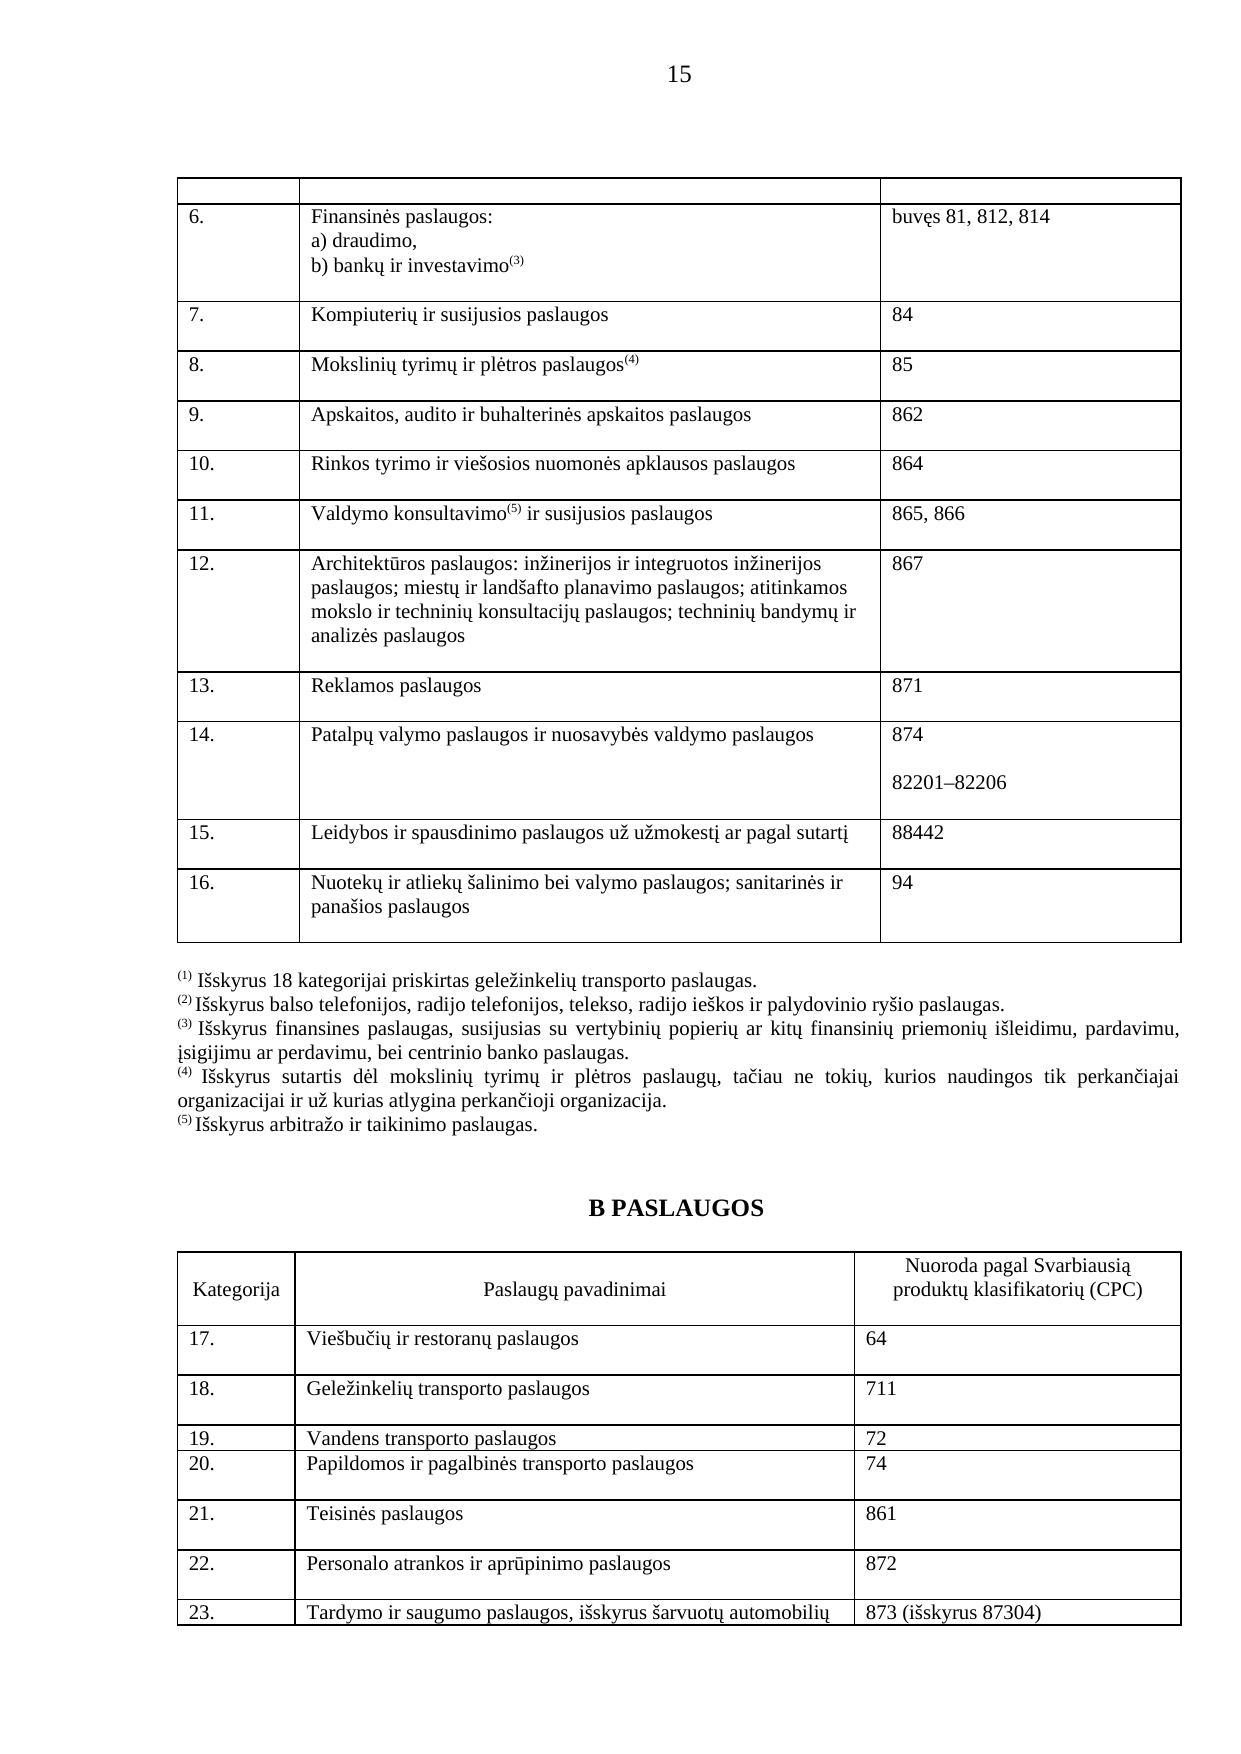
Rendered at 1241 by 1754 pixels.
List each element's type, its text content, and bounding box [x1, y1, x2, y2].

table_cell 12. [178, 551, 299, 671]
table_header Kategorija [178, 1253, 294, 1325]
table_header Paslaugų pavadinimai [296, 1253, 854, 1325]
table_cell Finansinės paslaugos: a) draudimo, b) bankų ir investavimo(3) [300, 205, 880, 301]
table_cell 15. [178, 820, 299, 868]
table_cell [300, 179, 880, 203]
table_cell 874 82201–82206 [881, 722, 1180, 818]
table_header Nuoroda pagal Svarbiausią produktų klasifikatorių (CPC) [855, 1253, 1180, 1325]
table_cell 16. [178, 870, 299, 942]
table_cell Tardymo ir saugumo paslaugos, išskyrus šarvuotų automobilių [296, 1600, 854, 1624]
table_cell 18. [178, 1376, 294, 1424]
text (3) Išskyrus finansines paslaugas, susijusias su vertybinių popierių ar kitų finansinių priemonių išleidimu, pardavimu, įsigijimu ar perdavimu, bei centrinio banko paslaugas. [177, 1016, 1181, 1064]
text (1) Išskyrus 18 kategorijai priskirtas geležinkelių transporto paslaugas. [177, 967, 1181, 992]
text (2) Išskyrus balso telefonijos, radijo telefonijos, telekso, radijo ieškos ir palydovinio ryšio paslaugas. [177, 992, 1181, 1016]
table_cell 872 [855, 1551, 1180, 1599]
table_cell 13. [178, 673, 299, 721]
text (4) Išskyrus sutartis dėl mokslinių tyrimų ir plėtros paslaugų, tačiau ne tokių, kurios naudingos tik perkančiajai organizacijai ir už kurias atlygina perkančioji organizacija. [177, 1064, 1181, 1112]
table_cell 861 [855, 1501, 1180, 1549]
table_cell 72 [855, 1426, 1180, 1450]
table_cell 74 [855, 1451, 1180, 1499]
table_cell Mokslinių tyrimų ir plėtros paslaugos(4) [300, 352, 880, 400]
table_cell [881, 179, 1180, 203]
table_cell 14. [178, 722, 299, 818]
table_cell 11. [178, 501, 299, 549]
table_cell Viešbučių ir restoranų paslaugos [296, 1326, 854, 1374]
table_cell 9. [178, 402, 299, 450]
text B PASLAUGOS [177, 1193, 1181, 1222]
table_cell 85 [881, 352, 1180, 400]
text (5) Išskyrus arbitražo ir taikinimo paslaugas. [177, 1112, 1181, 1136]
table_cell Leidybos ir spausdinimo paslaugos už užmokestį ar pagal sutartį [300, 820, 880, 868]
table_cell 6. [178, 205, 299, 301]
table_cell Architektūros paslaugos: inžinerijos ir integruotos inžinerijos paslaugos; miestų ir landšafto planavimo paslaugos; atitinkamos mokslo ir techninių konsultacijų paslaugos; techninių bandymų ir analizės paslaugos [300, 551, 880, 671]
table_cell 23. [178, 1600, 294, 1624]
table_cell 84 [881, 302, 1180, 350]
table_cell 867 [881, 551, 1180, 671]
table_cell Nuotekų ir atliekų šalinimo bei valymo paslaugos; sanitarinės ir panašios paslaugos [300, 870, 880, 942]
table_cell 862 [881, 402, 1180, 450]
table_cell 864 [881, 451, 1180, 499]
table_cell Papildomos ir pagalbinės transporto paslaugos [296, 1451, 854, 1499]
table_cell 871 [881, 673, 1180, 721]
table_cell Personalo atrankos ir aprūpinimo paslaugos [296, 1551, 854, 1599]
table_cell Patalpų valymo paslaugos ir nuosavybės valdymo paslaugos [300, 722, 880, 818]
table_cell Apskaitos, audito ir buhalterinės apskaitos paslaugos [300, 402, 880, 450]
table_cell 20. [178, 1451, 294, 1499]
table_cell Kompiuterių ir susijusios paslaugos [300, 302, 880, 350]
table_cell 21. [178, 1501, 294, 1549]
table_cell 873 (išskyrus 87304) [855, 1600, 1180, 1624]
table_cell 17. [178, 1326, 294, 1374]
table_cell Vandens transporto paslaugos [296, 1426, 854, 1450]
table_cell 22. [178, 1551, 294, 1599]
table_cell 8. [178, 352, 299, 400]
table_cell 19. [178, 1426, 294, 1450]
table_cell Teisinės paslaugos [296, 1501, 854, 1549]
table_cell Reklamos paslaugos [300, 673, 880, 721]
table_cell Geležinkelių transporto paslaugos [296, 1376, 854, 1424]
table_cell buvęs 81, 812, 814 [881, 205, 1180, 301]
table_cell 64 [855, 1326, 1180, 1374]
table_cell 94 [881, 870, 1180, 942]
table_cell 88442 [881, 820, 1180, 868]
table_cell 7. [178, 302, 299, 350]
table_cell 10. [178, 451, 299, 499]
table_cell 865, 866 [881, 501, 1180, 549]
table_cell [178, 179, 299, 203]
table_cell Valdymo konsultavimo(5) ir susijusios paslaugos [300, 501, 880, 549]
table_cell 711 [855, 1376, 1180, 1424]
table_cell Rinkos tyrimo ir viešosios nuomonės apklausos paslaugos [300, 451, 880, 499]
